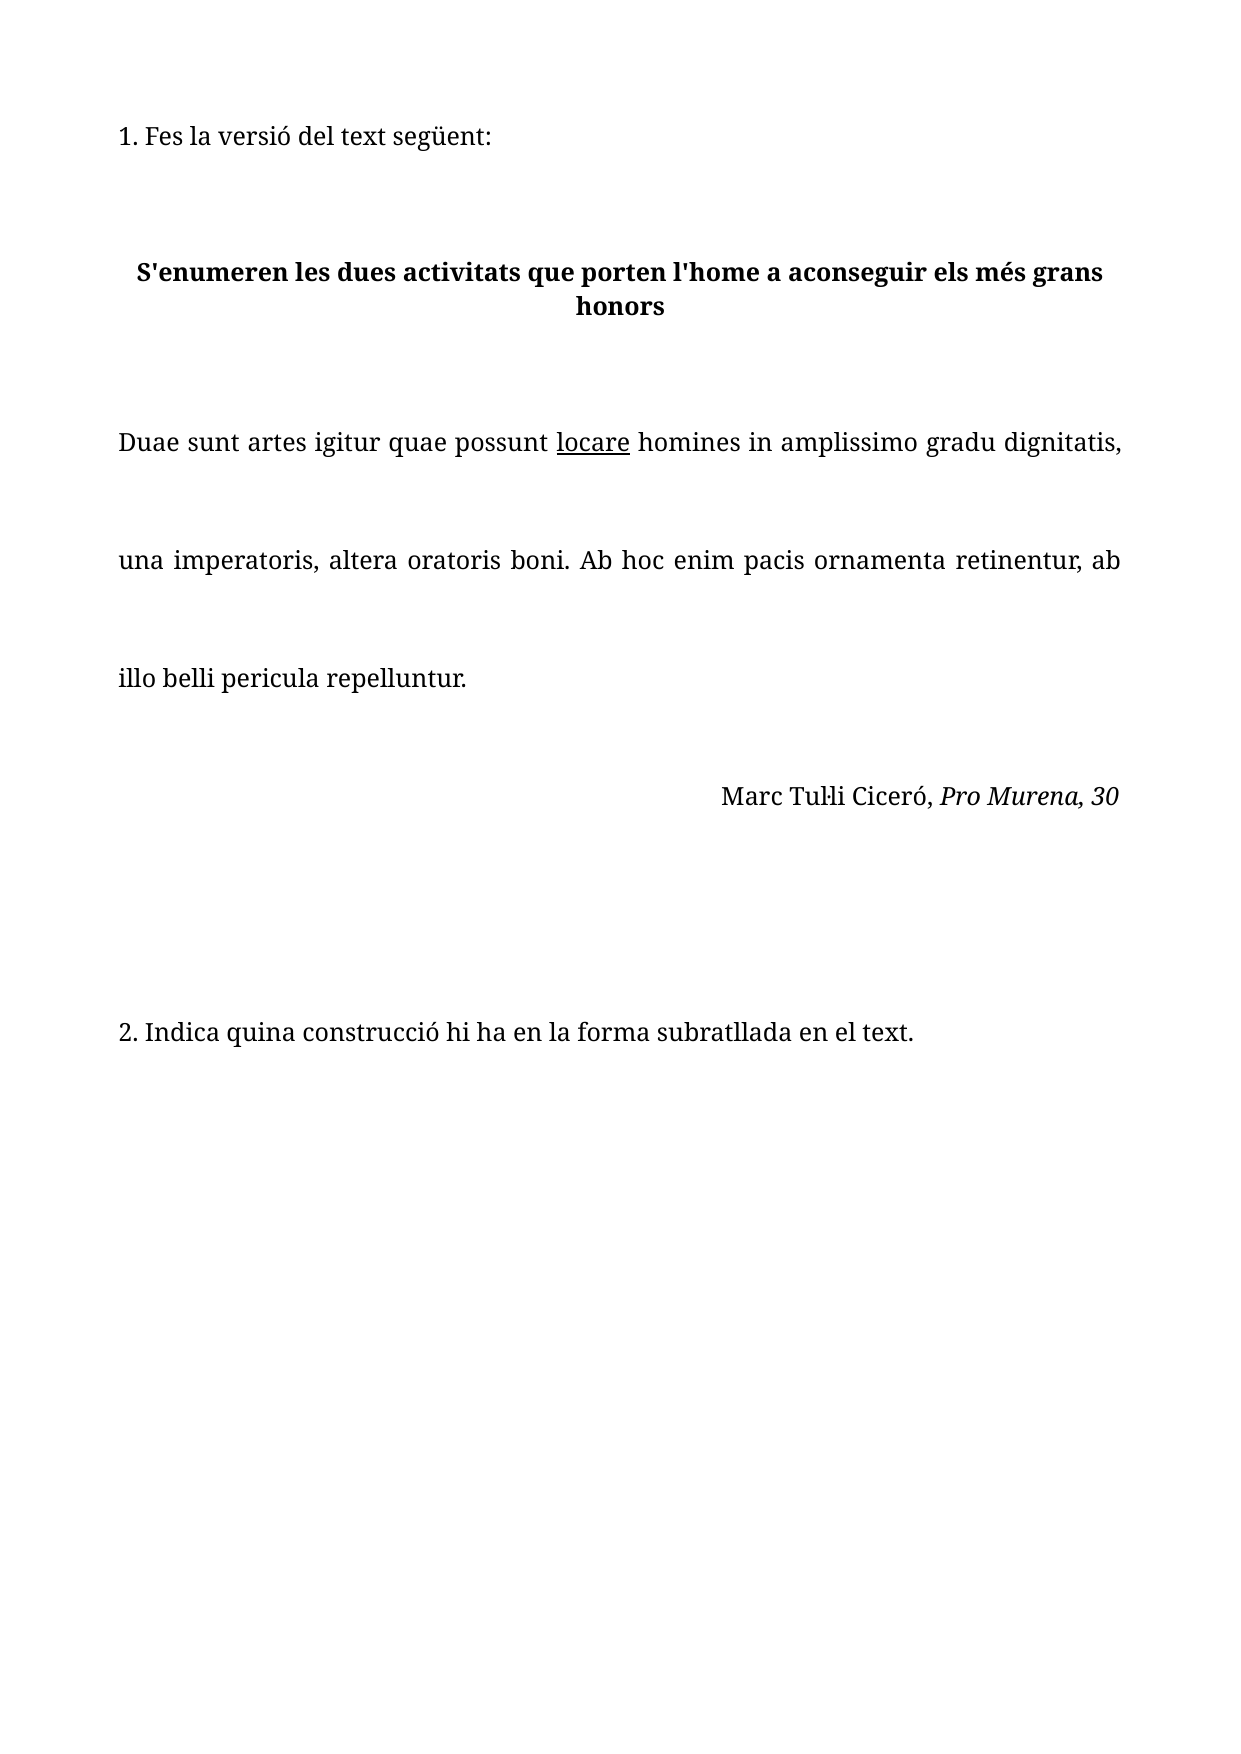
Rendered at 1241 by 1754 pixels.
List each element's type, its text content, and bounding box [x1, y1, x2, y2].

text Duae sunt artes igitur quae possunt locare homines in amplissimo gradu dignitatis, una imperatoris, altera oratoris boni. Ab hoc enim pacis ornamenta retinentur, ab illo belli pericula repelluntur. [118, 357, 1122, 711]
text 2. Indica quina construcció hi ha en la forma subratllada en el text. [118, 947, 1122, 1065]
text 1. Fes la versió del text següent: [118, 118, 1122, 152]
text S'enumeren les dues activitats que porten l'home a aconseguir els més grans honors [118, 254, 1122, 322]
text Marc Tul·li Ciceró, Pro Murena, 30 [118, 711, 1122, 829]
